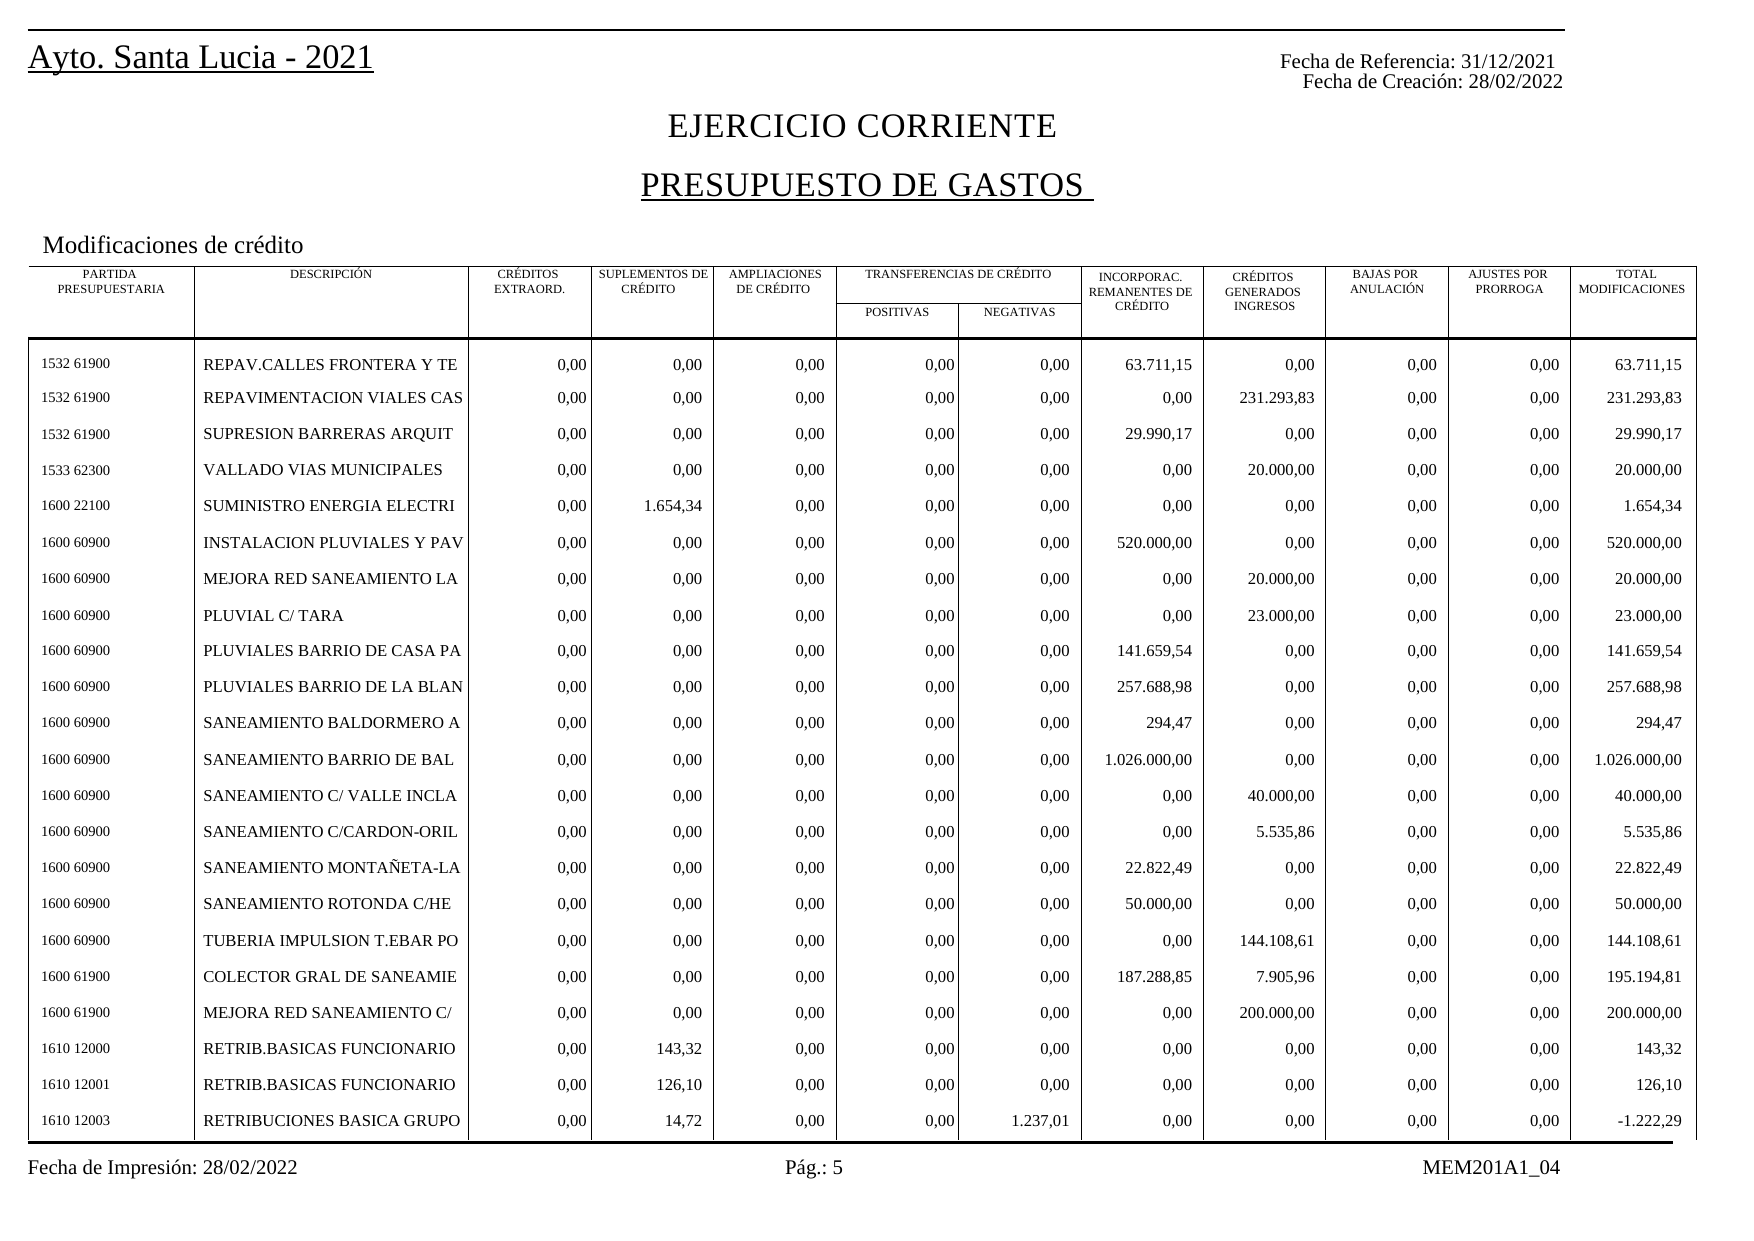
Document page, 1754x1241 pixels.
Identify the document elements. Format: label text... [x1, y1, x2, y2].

table_cell 0,00 [714, 705, 836, 741]
table_cell 0,00 [714, 922, 836, 957]
table_cell 0,00 [1326, 849, 1448, 885]
table_cell 0,00 [959, 340, 1081, 379]
table_cell 0,00 [1082, 452, 1203, 487]
table_cell RETRIB.BASICAS FUNCIONARIO [195, 1066, 468, 1102]
table_cell 0,00 [714, 777, 836, 813]
table_cell RETRIB.BASICAS FUNCIONARIO [195, 1030, 468, 1066]
table_cell 0,00 [1326, 741, 1448, 777]
table_cell 0,00 [1449, 560, 1570, 596]
table_cell 0,00 [837, 705, 958, 741]
table_cell 141.659,54 [1082, 632, 1203, 668]
table_cell 0,00 [1449, 524, 1570, 560]
table_cell 0,00 [1204, 632, 1325, 668]
table_header SUPLEMENTOS DE CRÉDITO [592, 267, 713, 337]
table_cell 1.026.000,00 [1571, 741, 1696, 777]
table_cell 0,00 [592, 922, 713, 957]
table_cell 0,00 [1449, 452, 1570, 487]
table_cell 0,00 [592, 560, 713, 596]
table_cell 0,00 [469, 416, 591, 452]
table_cell 0,00 [1326, 1030, 1448, 1066]
table_cell 0,00 [592, 994, 713, 1029]
table_cell POSITIVAS [837, 304, 958, 337]
table_cell 1600 60900 [29, 632, 194, 668]
table_cell 0,00 [469, 379, 591, 416]
table_cell 0,00 [1449, 741, 1570, 777]
table_cell 0,00 [837, 994, 958, 1029]
table_cell 0,00 [1449, 488, 1570, 524]
table_cell 0,00 [469, 705, 591, 741]
table_cell 0,00 [1082, 596, 1203, 632]
table_cell 0,00 [959, 777, 1081, 813]
table_cell 0,00 [1326, 958, 1448, 993]
table_cell 0,00 [592, 741, 713, 777]
table_cell 1600 60900 [29, 669, 194, 704]
table_cell 143,32 [592, 1030, 713, 1066]
table_cell 0,00 [1326, 813, 1448, 849]
table_cell 0,00 [469, 340, 591, 379]
table_cell 14,72 [592, 1102, 713, 1140]
table_cell 0,00 [714, 488, 836, 524]
text Ayto. Santa Lucia - 2021 Fecha de Referencia: 31/12/2021 [27, 40, 1697, 76]
table_cell 126,10 [592, 1066, 713, 1102]
table_cell -1.222,29 [1571, 1102, 1696, 1140]
table_cell 1.654,34 [1571, 488, 1696, 524]
table_cell 0,00 [1326, 1102, 1448, 1140]
table_cell 23.000,00 [1204, 596, 1325, 632]
table_cell 0,00 [837, 1102, 958, 1140]
text Fecha de Impresión: 28/02/2022 Pág.: 5 MEM201A1_04 [27, 1156, 1697, 1179]
table_cell 1532 61900 [29, 416, 194, 452]
table_cell 63.711,15 [1571, 340, 1696, 379]
table_header DESCRIPCIÓN [195, 267, 468, 337]
table_cell 0,00 [714, 560, 836, 596]
table_cell 50.000,00 [1082, 885, 1203, 922]
table_cell 22.822,49 [1082, 849, 1203, 885]
table_cell 0,00 [592, 596, 713, 632]
table_cell 0,00 [714, 741, 836, 777]
table_cell 29.990,17 [1082, 416, 1203, 452]
table_cell 0,00 [1449, 596, 1570, 632]
table_cell 0,00 [592, 524, 713, 560]
table_header PARTIDA PRESUPUESTARIA [29, 267, 194, 337]
table_cell 0,00 [714, 340, 836, 379]
table_cell 0,00 [1449, 340, 1570, 379]
table_cell 0,00 [469, 849, 591, 885]
table_cell PLUVIALES BARRIO DE LA BLAN [195, 669, 468, 704]
table_cell 20.000,00 [1571, 560, 1696, 596]
table_cell NEGATIVAS [959, 304, 1081, 337]
table_cell 0,00 [592, 632, 713, 668]
table_cell 0,00 [714, 885, 836, 922]
table_cell 0,00 [837, 379, 958, 416]
table_header BAJAS POR ANULACIÓN [1326, 267, 1448, 337]
table_cell REPAVIMENTACION VIALES CAS [195, 379, 468, 416]
table_cell 294,47 [1571, 705, 1696, 741]
table_cell 0,00 [1326, 994, 1448, 1029]
table_cell 0,00 [959, 452, 1081, 487]
table_cell 0,00 [592, 777, 713, 813]
table_cell 257.688,98 [1082, 669, 1203, 704]
table_cell 1.026.000,00 [1082, 741, 1203, 777]
table_cell 20.000,00 [1571, 452, 1696, 487]
table_cell 0,00 [837, 885, 958, 922]
table_cell 1.237,01 [959, 1102, 1081, 1140]
table_cell 0,00 [469, 813, 591, 849]
table_cell 294,47 [1082, 705, 1203, 741]
table_cell 0,00 [1204, 1066, 1325, 1102]
table_cell 126,10 [1571, 1066, 1696, 1102]
table_cell 1600 61900 [29, 994, 194, 1029]
table_cell 0,00 [959, 488, 1081, 524]
table_cell 0,00 [469, 560, 591, 596]
table_cell 0,00 [469, 741, 591, 777]
table_cell 0,00 [1082, 1066, 1203, 1102]
table_cell 0,00 [1204, 416, 1325, 452]
table_cell 520.000,00 [1082, 524, 1203, 560]
table_cell SANEAMIENTO BARRIO DE BAL [195, 741, 468, 777]
table_cell 0,00 [837, 958, 958, 993]
table_cell 0,00 [1326, 922, 1448, 957]
table_cell 0,00 [714, 849, 836, 885]
text Modificaciones de crédito [42, 232, 1697, 258]
table_cell SUMINISTRO ENERGIA ELECTRI [195, 488, 468, 524]
table_cell 0,00 [837, 488, 958, 524]
table_cell 20.000,00 [1204, 452, 1325, 487]
table_cell 0,00 [1082, 560, 1203, 596]
table_cell 0,00 [837, 596, 958, 632]
table_cell 1600 60900 [29, 560, 194, 596]
table_cell 1600 60900 [29, 922, 194, 957]
table_cell 0,00 [469, 524, 591, 560]
table_cell 1600 61900 [29, 958, 194, 993]
table_cell 0,00 [1082, 1030, 1203, 1066]
table_cell 63.711,15 [1082, 340, 1203, 379]
table_cell 0,00 [837, 560, 958, 596]
table_cell 0,00 [1449, 922, 1570, 957]
table_cell 0,00 [1449, 1102, 1570, 1140]
table_cell 0,00 [1204, 340, 1325, 379]
table_cell 0,00 [959, 994, 1081, 1029]
table_cell 0,00 [959, 379, 1081, 416]
table_cell 1600 22100 [29, 488, 194, 524]
table_cell 0,00 [959, 813, 1081, 849]
table_cell 1610 12000 [29, 1030, 194, 1066]
table_cell PLUVIALES BARRIO DE CASA PA [195, 632, 468, 668]
table_cell 0,00 [1326, 379, 1448, 416]
table_cell SANEAMIENTO MONTAÑETA-LA [195, 849, 468, 885]
table_cell 0,00 [959, 885, 1081, 922]
table_cell 0,00 [959, 669, 1081, 704]
table_cell 0,00 [1082, 994, 1203, 1029]
table_cell 0,00 [1082, 488, 1203, 524]
table_cell 23.000,00 [1571, 596, 1696, 632]
table_cell 0,00 [837, 741, 958, 777]
table_cell 0,00 [1204, 669, 1325, 704]
table_cell 0,00 [959, 1030, 1081, 1066]
table_cell 0,00 [837, 922, 958, 957]
table_cell 0,00 [469, 488, 591, 524]
table_cell 0,00 [592, 705, 713, 741]
table_cell 1600 60900 [29, 849, 194, 885]
table_cell 5.535,86 [1204, 813, 1325, 849]
table_cell 0,00 [1326, 488, 1448, 524]
table_cell 1600 60900 [29, 705, 194, 741]
table_cell 0,00 [469, 885, 591, 922]
table_cell 1533 62300 [29, 452, 194, 487]
table_cell 0,00 [592, 379, 713, 416]
table_cell 0,00 [959, 524, 1081, 560]
table_cell 5.535,86 [1571, 813, 1696, 849]
table_cell 0,00 [959, 416, 1081, 452]
table_cell 0,00 [837, 813, 958, 849]
table_cell 143,32 [1571, 1030, 1696, 1066]
table_cell 0,00 [959, 958, 1081, 993]
table_cell 0,00 [959, 632, 1081, 668]
table_cell 0,00 [837, 1030, 958, 1066]
table_cell 1610 12001 [29, 1066, 194, 1102]
table_cell 0,00 [1204, 1030, 1325, 1066]
table_header CRÉDITOS GENERADOS INGRESOS [1204, 267, 1325, 337]
table_cell 0,00 [1449, 849, 1570, 885]
table_cell 0,00 [592, 452, 713, 487]
table_cell SANEAMIENTO ROTONDA C/HE [195, 885, 468, 922]
table_cell 0,00 [959, 1066, 1081, 1102]
table_cell 200.000,00 [1571, 994, 1696, 1029]
table_cell 0,00 [837, 340, 958, 379]
table_cell 231.293,83 [1571, 379, 1696, 416]
table_cell 0,00 [714, 813, 836, 849]
table_cell 0,00 [837, 849, 958, 885]
table_cell 0,00 [1326, 416, 1448, 452]
table_cell 0,00 [469, 777, 591, 813]
table_cell TUBERIA IMPULSION T.EBAR PO [195, 922, 468, 957]
table_cell 0,00 [837, 1066, 958, 1102]
table_cell 0,00 [1449, 416, 1570, 452]
table_cell 0,00 [1082, 1102, 1203, 1140]
table_cell 0,00 [837, 416, 958, 452]
table_cell SANEAMIENTO C/ VALLE INCLA [195, 777, 468, 813]
table_cell 0,00 [1449, 1030, 1570, 1066]
table_header CRÉDITOS EXTRAORD. [469, 267, 591, 337]
table_cell 0,00 [1204, 705, 1325, 741]
table_cell 0,00 [959, 741, 1081, 777]
table_cell SANEAMIENTO C/CARDON-ORIL [195, 813, 468, 849]
table_cell 0,00 [1204, 524, 1325, 560]
table_cell 0,00 [1326, 1066, 1448, 1102]
table_cell 0,00 [714, 379, 836, 416]
table_cell 1600 60900 [29, 777, 194, 813]
table_cell 29.990,17 [1571, 416, 1696, 452]
table_cell 0,00 [1449, 705, 1570, 741]
table_cell 0,00 [469, 1102, 591, 1140]
table_cell 22.822,49 [1571, 849, 1696, 885]
table_cell 0,00 [1449, 994, 1570, 1029]
table_cell 0,00 [837, 452, 958, 487]
table_cell 0,00 [1326, 632, 1448, 668]
table_cell SANEAMIENTO BALDORMERO A [195, 705, 468, 741]
table_cell RETRIBUCIONES BASICA GRUPO [195, 1102, 468, 1140]
table_cell 50.000,00 [1571, 885, 1696, 922]
table_cell 0,00 [592, 849, 713, 885]
table_cell 0,00 [1326, 340, 1448, 379]
table_cell 7.905,96 [1204, 958, 1325, 993]
text EJERCICIO CORRIENTE [27, 108, 1697, 144]
table_cell 231.293,83 [1204, 379, 1325, 416]
table_cell 141.659,54 [1571, 632, 1696, 668]
table_cell 0,00 [592, 885, 713, 922]
table_cell 0,00 [592, 958, 713, 993]
table_cell 0,00 [837, 669, 958, 704]
table_cell 0,00 [714, 632, 836, 668]
table_cell 0,00 [469, 669, 591, 704]
table_cell 1532 61900 [29, 379, 194, 416]
table_cell 0,00 [469, 632, 591, 668]
table_header TRANSFERENCIAS DE CRÉDITO [837, 267, 1081, 303]
table_cell 187.288,85 [1082, 958, 1203, 993]
table_cell 0,00 [1449, 379, 1570, 416]
table_cell 0,00 [1449, 813, 1570, 849]
table_cell 0,00 [714, 994, 836, 1029]
table_cell 0,00 [1326, 560, 1448, 596]
table_cell 0,00 [469, 1066, 591, 1102]
table_cell 0,00 [592, 669, 713, 704]
table_cell 0,00 [1449, 885, 1570, 922]
table_cell 0,00 [1449, 669, 1570, 704]
table_cell 0,00 [714, 669, 836, 704]
table_cell 0,00 [1326, 524, 1448, 560]
table_cell 0,00 [959, 596, 1081, 632]
table_cell 0,00 [1449, 632, 1570, 668]
table_cell 144.108,61 [1571, 922, 1696, 957]
table_cell 0,00 [714, 1102, 836, 1140]
table_cell 0,00 [592, 416, 713, 452]
table_header AMPLIACIONES DE CRÉDITO [714, 267, 836, 337]
table_cell 520.000,00 [1571, 524, 1696, 560]
table_cell 0,00 [1449, 958, 1570, 993]
table_cell 1600 60900 [29, 741, 194, 777]
table_cell 0,00 [469, 596, 591, 632]
table_cell 20.000,00 [1204, 560, 1325, 596]
table_cell PLUVIAL C/ TARA [195, 596, 468, 632]
table_cell 0,00 [1326, 885, 1448, 922]
table_cell 0,00 [1082, 813, 1203, 849]
table_cell 0,00 [714, 958, 836, 993]
table_cell 0,00 [714, 452, 836, 487]
table_cell 0,00 [837, 524, 958, 560]
table_cell 1.654,34 [592, 488, 713, 524]
table_header AJUSTES POR PRORROGA [1449, 267, 1570, 337]
table_cell 0,00 [1326, 452, 1448, 487]
table_cell 0,00 [1082, 922, 1203, 957]
table_cell 0,00 [714, 524, 836, 560]
table_cell 195.194,81 [1571, 958, 1696, 993]
table_cell 0,00 [1204, 1102, 1325, 1140]
table_cell 0,00 [469, 922, 591, 957]
table_cell 1600 60900 [29, 885, 194, 922]
text PRESUPUESTO DE GASTOS [27, 167, 1697, 204]
table_cell 0,00 [714, 416, 836, 452]
table_cell 0,00 [1326, 705, 1448, 741]
table_cell 0,00 [1449, 1066, 1570, 1102]
table_cell 0,00 [837, 777, 958, 813]
table_cell 0,00 [1326, 596, 1448, 632]
table_cell 0,00 [1449, 777, 1570, 813]
table_cell 0,00 [1082, 379, 1203, 416]
table_cell 200.000,00 [1204, 994, 1325, 1029]
table_cell SUPRESION BARRERAS ARQUIT [195, 416, 468, 452]
table_cell 1600 60900 [29, 524, 194, 560]
table_cell 0,00 [1204, 741, 1325, 777]
table_cell INSTALACION PLUVIALES Y PAV [195, 524, 468, 560]
table_cell 0,00 [1204, 849, 1325, 885]
table_cell COLECTOR GRAL DE SANEAMIE [195, 958, 468, 993]
table_cell 257.688,98 [1571, 669, 1696, 704]
table_cell 0,00 [1326, 669, 1448, 704]
table_cell 1532 61900 [29, 340, 194, 379]
table_cell 40.000,00 [1571, 777, 1696, 813]
table_cell MEJORA RED SANEAMIENTO C/ [195, 994, 468, 1029]
table_cell 0,00 [714, 596, 836, 632]
table_cell 0,00 [959, 922, 1081, 957]
table_cell 0,00 [714, 1066, 836, 1102]
table_cell 0,00 [469, 994, 591, 1029]
table_cell 40.000,00 [1204, 777, 1325, 813]
table_cell 1600 60900 [29, 596, 194, 632]
table_cell 1600 60900 [29, 813, 194, 849]
table_cell 0,00 [837, 632, 958, 668]
table_cell MEJORA RED SANEAMIENTO LA [195, 560, 468, 596]
table_cell 0,00 [714, 1030, 836, 1066]
table_cell REPAV.CALLES FRONTERA Y TE [195, 340, 468, 379]
table_cell 0,00 [1082, 777, 1203, 813]
table_cell 0,00 [959, 705, 1081, 741]
table_cell 0,00 [469, 1030, 591, 1066]
table_header INCORPORAC. REMANENTES DE CRÉDITO [1082, 267, 1203, 337]
table_cell 0,00 [959, 560, 1081, 596]
table_cell 0,00 [1204, 885, 1325, 922]
table_cell 0,00 [592, 340, 713, 379]
table_cell 0,00 [469, 958, 591, 993]
table_cell 0,00 [1204, 488, 1325, 524]
table_header TOTAL MODIFICACIONES [1571, 267, 1696, 337]
text Fecha de Creación: 28/02/2022 [1302, 76, 1697, 91]
table_cell 144.108,61 [1204, 922, 1325, 957]
table_cell 0,00 [469, 452, 591, 487]
table_cell 0,00 [592, 813, 713, 849]
table_cell 1610 12003 [29, 1102, 194, 1140]
table_cell VALLADO VIAS MUNICIPALES [195, 452, 468, 487]
table_cell 0,00 [1326, 777, 1448, 813]
table_cell 0,00 [959, 849, 1081, 885]
